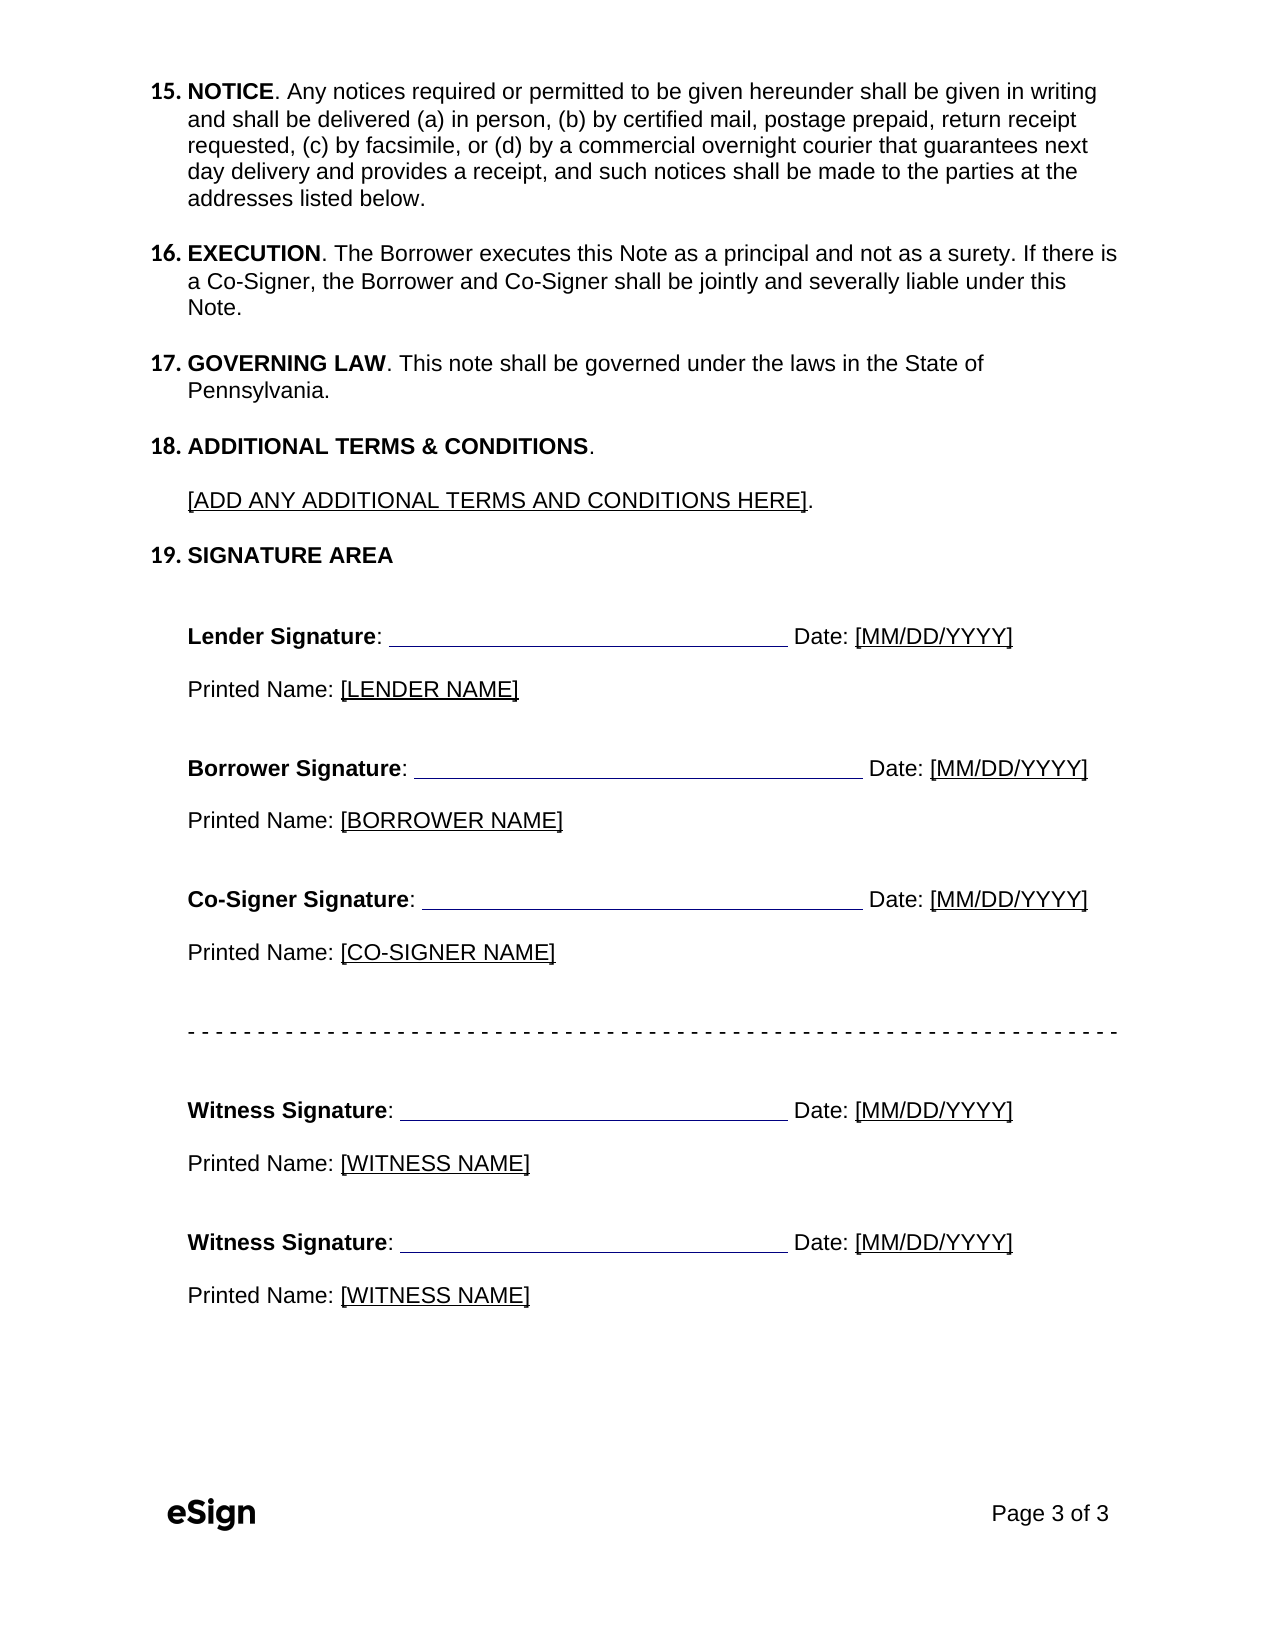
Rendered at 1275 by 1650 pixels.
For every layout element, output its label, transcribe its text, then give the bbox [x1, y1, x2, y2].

list EXECUTION. The Borrower executes this Note as a principal and not as a surety. If there is a Co-Signer, the Borrower and Co-Signer shall be jointly and severally liable under this Note. [150, 237, 1125, 321]
subtitle - - - - - - - - - - - - - - - - - - - - - - - - - - - - - - - - - - - - - - - - - - - - - - - - - - - - - - - - - - - - - - - - - - - [187, 1018, 1125, 1044]
subtitle Printed Name: [WITNESS NAME] [187, 1150, 1125, 1176]
subtitle Witness Signature: Date: [MM/DD/YYYY] [187, 1097, 1125, 1124]
subtitle Printed Name: [CO-SIGNER NAME] [187, 939, 1125, 966]
list NOTICE. Any notices required or permitted to be given hereunder shall be given in writing and shall be delivered (a) in person, (b) by certified mail, postage prepaid, return receipt requested, (c) by facsimile, or (d) by a commercial overnight courier that guarantees next day delivery and provides a receipt, and such notices shall be made to the parties at the addresses listed below. [150, 75, 1125, 211]
subtitle Printed Name: [BORROWER NAME] [187, 807, 1125, 834]
subtitle Lender Signature: Date: [MM/DD/YYYY] [187, 623, 1125, 649]
list SIGNATURE AREA [150, 540, 1125, 570]
subtitle Borrower Signature: Date: [MM/DD/YYYY] [187, 755, 1125, 781]
subtitle Co-Signer Signature: Date: [MM/DD/YYYY] [187, 886, 1125, 913]
list ADDITIONAL TERMS & CONDITIONS. [150, 430, 1125, 461]
subtitle Printed Name: [LENDER NAME] [187, 676, 1125, 702]
list [ADD ANY ADDITIONAL TERMS AND CONDITIONS HERE]. [187, 487, 1125, 513]
subtitle Witness Signature: Date: [MM/DD/YYYY] [187, 1229, 1125, 1255]
subtitle Printed Name: [WITNESS NAME] [187, 1282, 1125, 1308]
list GOVERNING LAW. This note shall be governed under the laws in the State of Pennsylvania. [150, 347, 1125, 404]
